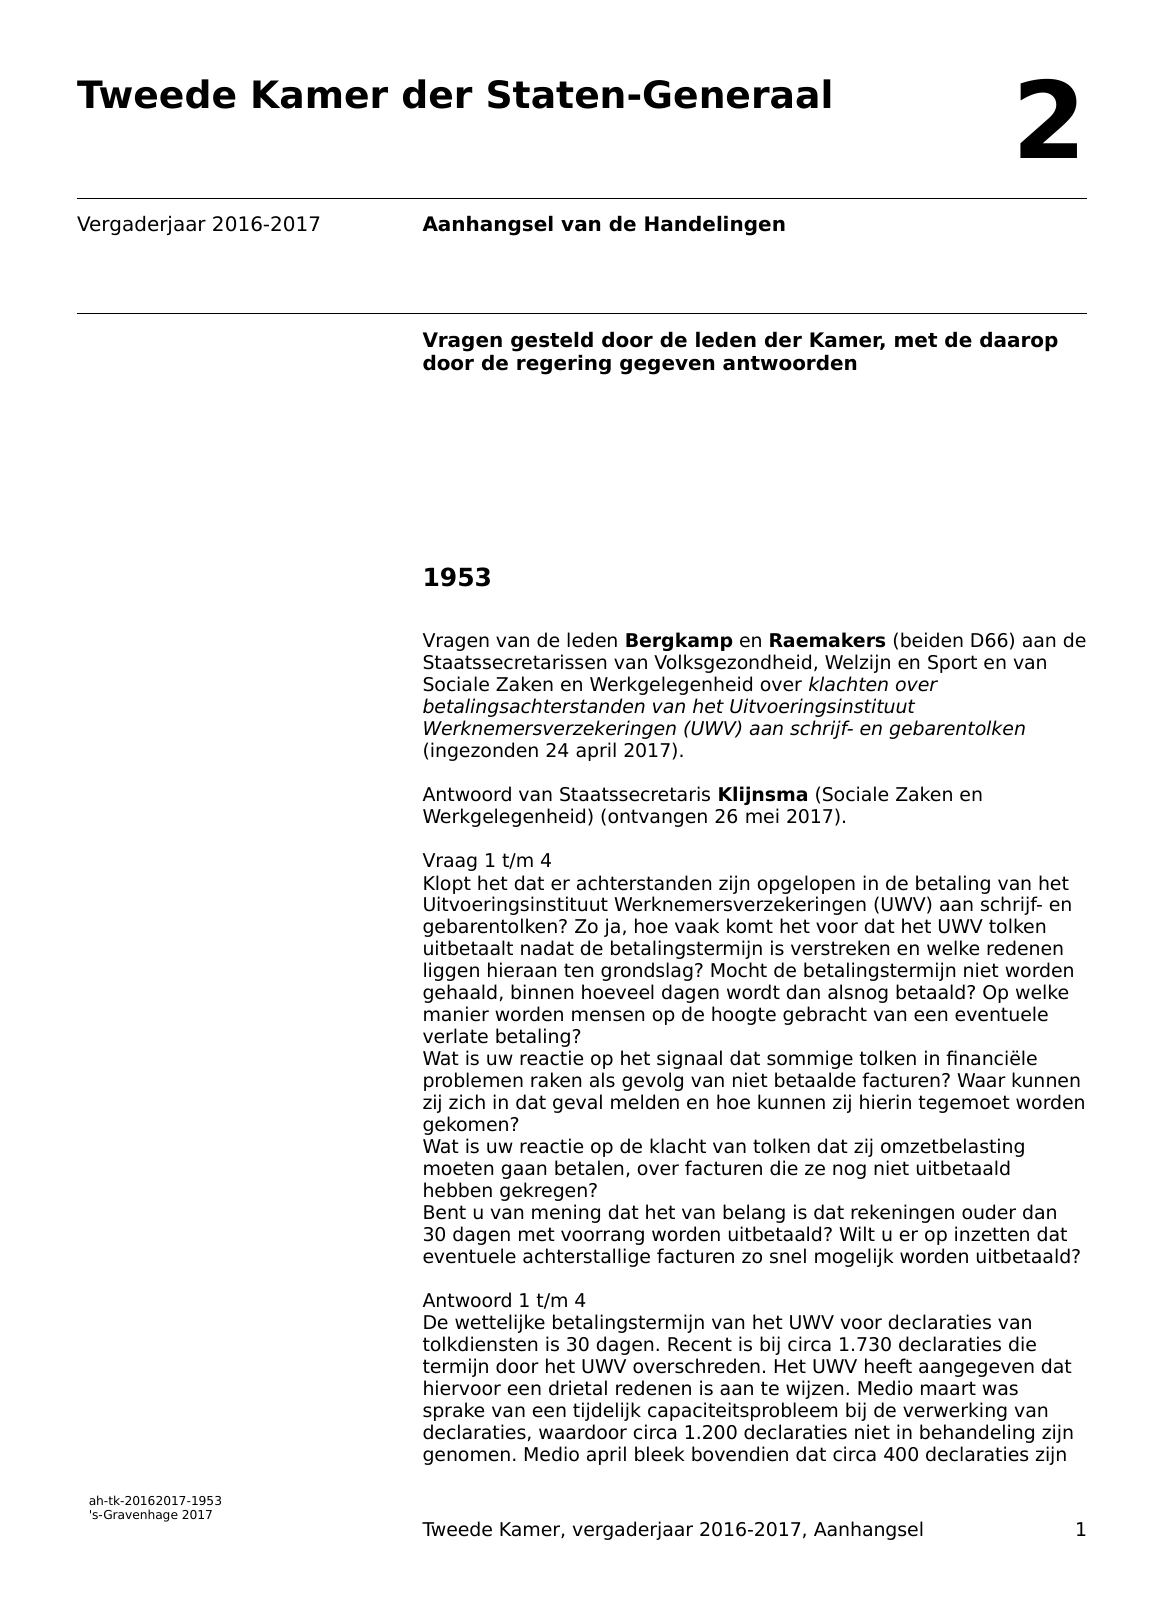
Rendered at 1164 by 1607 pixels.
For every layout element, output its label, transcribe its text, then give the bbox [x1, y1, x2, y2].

text Antwoord van Staatssecretaris Klijnsma (Sociale Zaken en Werkgelegenheid) (ontvangen 26 mei 2017). [422, 784, 1087, 828]
text Klopt het dat er achterstanden zijn opgelopen in de betaling van het Uitvoeringsinstituut Werknemersverzekeringen (UWV) aan schrijf- en gebarentolken? Zo ja, hoe vaak komt het voor dat het UWV tolken uitbetaalt nadat de betalingstermijn is verstreken en welke redenen liggen hieraan ten grondslag? Mocht de betalingstermijn niet worden gehaald, binnen hoeveel dagen wordt dan alsnog betaald? Op welke manier worden mensen op de hoogte gebracht van een eventuele verlate betaling? [422, 872, 1087, 1048]
text Wat is uw reactie op het signaal dat sommige tolken in financiële problemen raken als gevolg van niet betaalde facturen? Waar kunnen zij zich in dat geval melden en hoe kunnen zij hierin tegemoet worden gekomen? [422, 1048, 1087, 1136]
text Antwoord 1 t/m 4 [422, 1290, 1087, 1312]
table_header 2 [886, 59, 1087, 198]
text Vraag 1 t/m 4 [422, 850, 1087, 872]
text De wettelijke betalingstermijn van het UWV voor declaraties van tolkdiensten is 30 dagen. Recent is bij circa 1.730 declaraties die termijn door het UWV overschreden. Het UWV heeft aangegeven dat hiervoor een drietal redenen is aan te wijzen. Medio maart was sprake van een tijdelijk capaciteitsprobleem bij de verwerking van declaraties, waardoor circa 1.200 declaraties niet in behandeling zijn genomen. Medio april bleek bovendien dat circa 400 declaraties zijn [422, 1312, 1087, 1466]
text Wat is uw reactie op de klacht van tolken dat zij omzetbelasting moeten gaan betalen, over facturen die ze nog niet uitbetaald hebben gekregen? [422, 1136, 1087, 1202]
text Bent u van mening dat het van belang is dat rekeningen ouder dan 30 dagen met voorrang worden uitbetaald? Wilt u er op inzetten dat eventuele achterstallige facturen zo snel mogelijk worden uitbetaald? [422, 1202, 1087, 1268]
text ah-tk-20162017-1953 [88, 1494, 323, 1508]
table_cell Vragen gesteld door de leden der Kamer, met de daarop door de regering gegeven antwoorden [422, 314, 1087, 375]
table_cell Aanhangsel van de Handelingen [422, 199, 1087, 313]
table_cell Vergaderjaar 2016-2017 [77, 199, 422, 313]
text 's-Gravenhage 2017 [88, 1508, 323, 1522]
text Vragen van de leden Bergkamp en Raemakers (beiden D66) aan de Staatssecretarissen van Volksgezondheid, Welzijn en Sport en van Sociale Zaken en Werkgelegenheid over klachten over betalingsachterstanden van het Uitvoeringsinstituut Werknemersverzekeringen (UWV) aan schrijf- en gebarentolken (ingezonden 24 april 2017). [422, 630, 1087, 762]
text 1953 [422, 563, 1087, 592]
table_header Tweede Kamer der Staten-Generaal [77, 59, 886, 198]
table_cell [77, 314, 422, 375]
